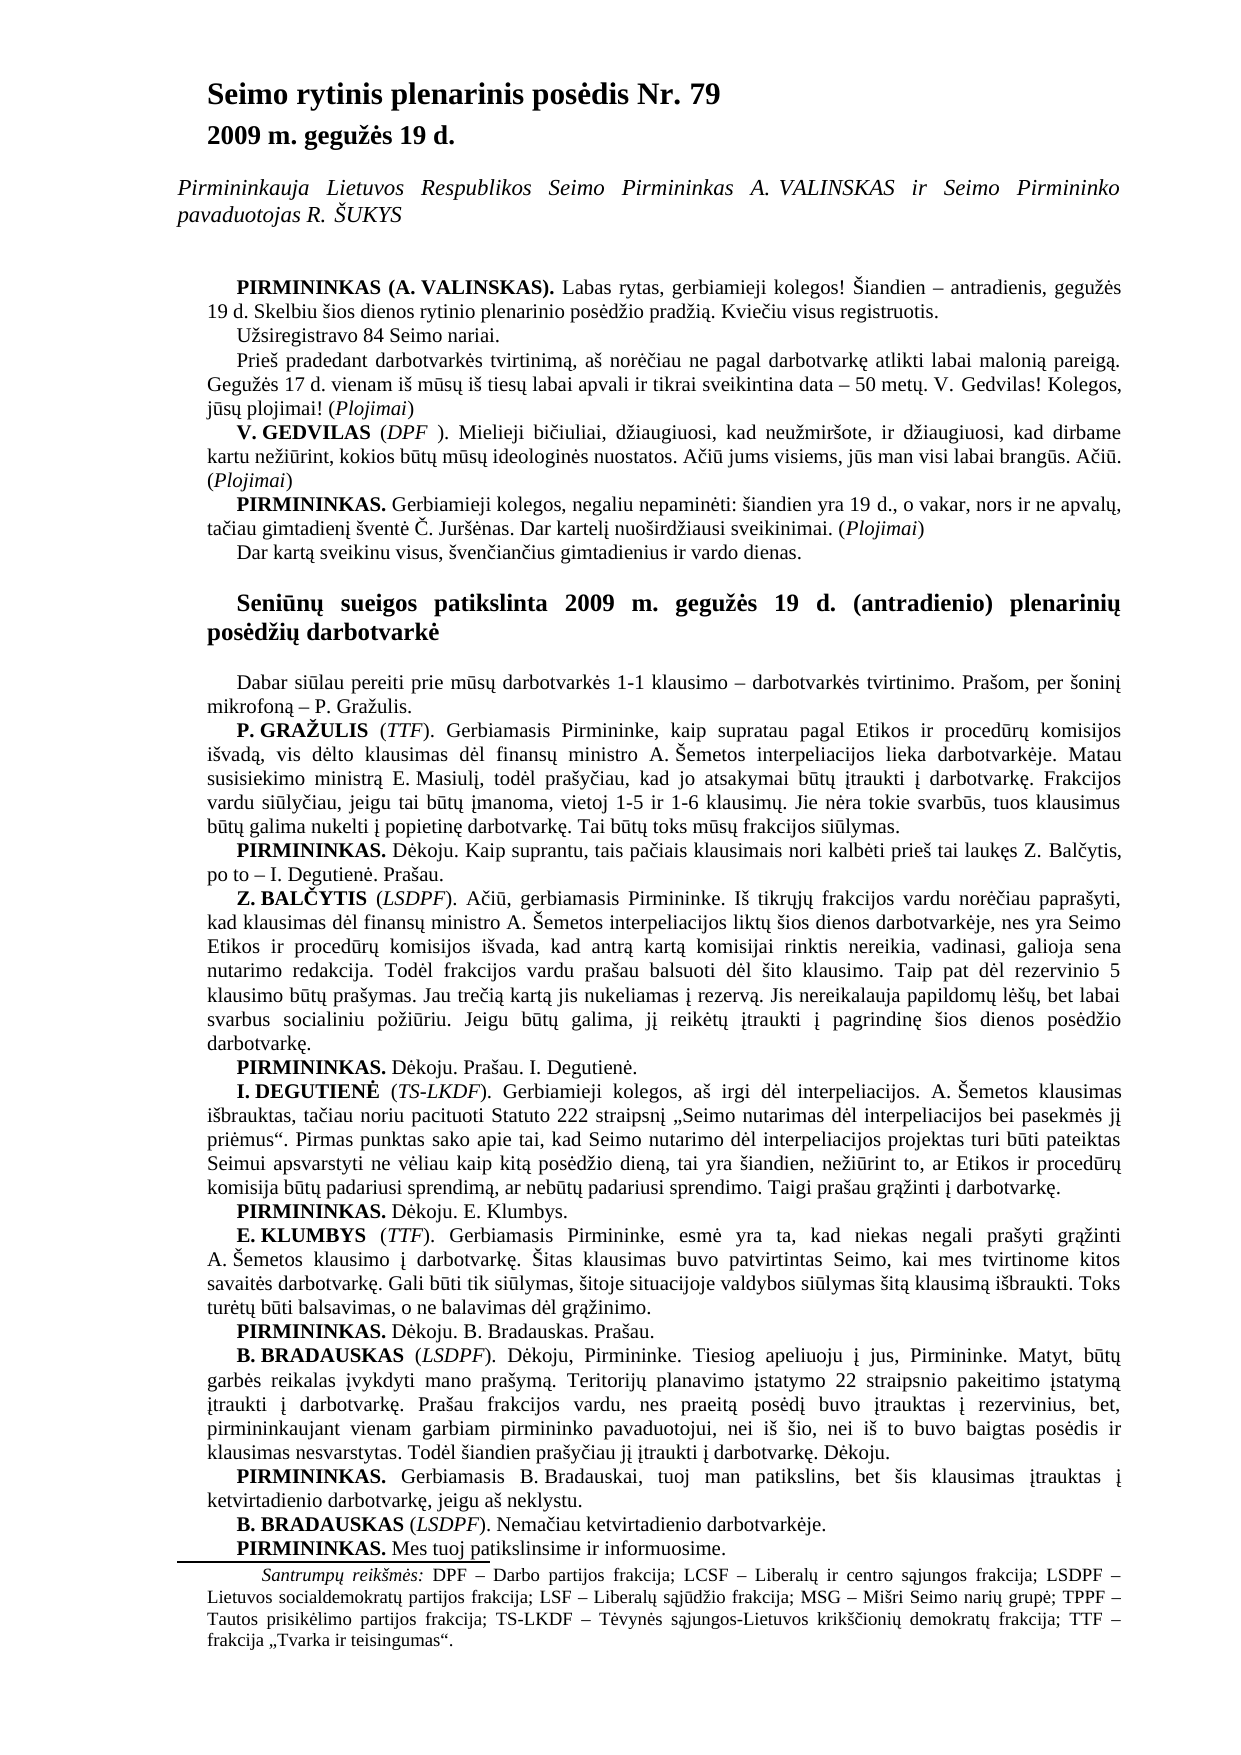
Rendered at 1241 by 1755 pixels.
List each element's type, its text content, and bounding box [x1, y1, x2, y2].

text PIRMININKAS. Mes tuoj patikslinsime ir informuosime. [207, 1536, 1122, 1560]
text PIRMININKAS. Dėkoju. Prašau. I. Degutienė. [207, 1055, 1122, 1079]
text Z. BALČYTIS (LSDPF). Ačiū, gerbiamasis Pirmininke. Iš tikrųjų frakcijos vardu norėčiau paprašyti, kad klausimas dėl finansų ministro A. Šemetos interpeliacijos liktų šios dienos darbotvarkėje, nes yra Seimo Etikos ir procedūrų komisijos išvada, kad antrą kartą komisijai rinktis nereikia, vadinasi, galioja sena nutarimo redakcija. Todėl frakcijos vardu prašau balsuoti dėl šito klausimo. Taip pat dėl rezervinio 5 klausimo būtų prašymas. Jau trečią kartą jis nukeliamas į rezervą. Jis nereikalauja papildomų lėšų, bet labai svarbus socialiniu požiūriu. Jeigu būtų galima, jį reikėtų įtraukti į pagrindinę šios dienos posėdžio darbotvarkę. [207, 886, 1122, 1055]
text Dar kartą sveikinu visus, švenčiančius gimtadienius ir vardo dienas. [207, 540, 1122, 564]
text PIRMININKAS. Dėkoju. B. Bradauskas. Prašau. [207, 1319, 1122, 1343]
text Seniūnų sueigos patikslinta 2009 m. gegužės 19 d. (antradienio) plenarinių posėdžių darbotvarkė [207, 588, 1122, 646]
text B. BRADAUSKAS (LSDPF). Nemačiau ketvirtadienio darbotvarkėje. [207, 1512, 1122, 1536]
text Pirmininkauja Lietuvos Respublikos Seimo Pirmininkas A. VALINSKAS ir Seimo Pirmininko pavaduotojas R. ŠUKYS [177, 174, 1122, 227]
text PIRMININKAS. Dėkoju. E. Klumbys. [207, 1199, 1122, 1223]
text V. GEDVILAS (DPF). Mielieji bičiuliai, džiaugiuosi, kad neužmiršote, ir džiaugiuosi, kad dirbame kartu nežiūrint, kokios būtų mūsų ideologinės nuostatos. Ačiū jums visiems, jūs man visi labai brangūs. Ačiū. (Plojimai) [207, 420, 1122, 492]
text PIRMININKAS. Gerbiamieji kolegos, negaliu nepaminėti: šiandien yra 19 d., o vakar, nors ir ne apvalų, tačiau gimtadienį šventė Č. Juršėnas. Dar kartelį nuoširdžiausi sveikinimai. (Plojimai) [207, 492, 1122, 540]
text Seimo rytinis plenarinis posėdis Nr. 79 [207, 75, 1122, 111]
text E. KLUMBYS (TTF). Gerbiamasis Pirmininke, esmė yra ta, kad niekas negali prašyti grąžinti A. Šemetos klausimo į darbotvarkę. Šitas klausimas buvo patvirtintas Seimo, kai mes tvirtinome kitos savaitės darbotvarkę. Gali būti tik siūlymas, šitoje situacijoje valdybos siūlymas šitą klausimą išbraukti. Toks turėtų būti balsavimas, o ne balavimas dėl grąžinimo. [207, 1223, 1122, 1319]
text 2009 m. gegužės 19 d. [207, 119, 1122, 150]
text P. GRAŽULIS (TTF). Gerbiamasis Pirmininke, kaip supratau pagal Etikos ir procedūrų komisijos išvadą, vis dėlto klausimas dėl finansų ministro A. Šemetos interpeliacijos lieka darbotvarkėje. Matau susisiekimo ministrą E. Masiulį, todėl prašyčiau, kad jo atsakymai būtų įtraukti į darbotvarkę. Frakcijos vardu siūlyčiau, jeigu tai būtų įmanoma, vietoj 1-5 ir 1-6 klausimų. Jie nėra tokie svarbūs, tuos klausimus būtų galima nukelti į popietinę darbotvarkę. Tai būtų toks mūsų frakcijos siūlymas. [207, 718, 1122, 838]
text B. BRADAUSKAS (LSDPF). Dėkoju, Pirmininke. Tiesiog apeliuoju į jus, Pirmininke. Matyt, būtų garbės reikalas įvykdyti mano prašymą. Teritorijų planavimo įstatymo 22 straipsnio pakeitimo įstatymą įtraukti į darbotvarkę. Prašau frakcijos vardu, nes praeitą posėdį buvo įtrauktas į rezervinius, bet, pirmininkaujant vienam garbiam pirmininko pavaduotojui, nei iš šio, nei iš to buvo baigtas posėdis ir klausimas nesvarstytas. Todėl šiandien prašyčiau jį įtraukti į darbotvarkę. Dėkoju. [207, 1343, 1122, 1464]
text Užsiregistravo 84 Seimo nariai. [207, 323, 1122, 347]
text PIRMININKAS (A. VALINSKAS). Labas rytas, gerbiamieji kolegos! Šiandien – antradienis, gegužės 19 d. Skelbiu šios dienos rytinio plenarinio posėdžio pradžią. Kviečiu visus registruotis. [207, 275, 1122, 323]
text Prieš pradedant darbotvarkės tvirtinimą, aš norėčiau ne pagal darbotvarkę atlikti labai malonią pareigą. Gegužės 17 d. vienam iš mūsų iš tiesų labai apvali ir tikrai sveikintina data – 50 metų. V. Gedvilas! Kolegos, jūsų plojimai! (Plojimai) [207, 347, 1122, 420]
text Dabar siūlau pereiti prie mūsų darbotvarkės 1-1 klausimo – darbotvarkės tvirtinimo. Prašom, per šoninį mikrofoną – P. Gražulis. [207, 670, 1122, 718]
text Santrumpų reikšmės: DPF – Darbo partijos frakcija; LCSF – Liberalų ir centro sąjungos frakcija; LSDPF – Lietuvos socialdemokratų partijos frakcija; LSF – Liberalų sąjūdžio frakcija; MSG – Mišri Seimo narių grupė; TPPF – Tautos prisikėlimo partijos frakcija; TS-LKDF – Tėvynės sąjungos-Lietuvos krikščionių demokratų frakcija; TTF – frakcija „Tvarka ir teisingumas“. [207, 1562, 1122, 1651]
text PIRMININKAS. Dėkoju. Kaip suprantu, tais pačiais klausimais nori kalbėti prieš tai laukęs Z. Balčytis, po to – I. Degutienė. Prašau. [207, 838, 1122, 886]
text I. DEGUTIENĖ (TS-LKDF). Gerbiamieji kolegos, aš irgi dėl interpeliacijos. A. Šemetos klausimas išbrauktas, tačiau noriu pacituoti Statuto 222 straipsnį „Seimo nutarimas dėl interpeliacijos bei pasekmės jį priėmus“. Pirmas punktas sako apie tai, kad Seimo nutarimo dėl interpeliacijos projektas turi būti pateiktas Seimui apsvarstyti ne vėliau kaip kitą posėdžio dieną, tai yra šiandien, nežiūrint to, ar Etikos ir procedūrų komisija būtų padariusi sprendimą, ar nebūtų padariusi sprendimo. Taigi prašau grąžinti į darbotvarkę. [207, 1079, 1122, 1199]
text PIRMININKAS. Gerbiamasis B. Bradauskai, tuoj man patikslins, bet šis klausimas įtrauktas į ketvirtadienio darbotvarkę, jeigu aš neklystu. [207, 1464, 1122, 1512]
